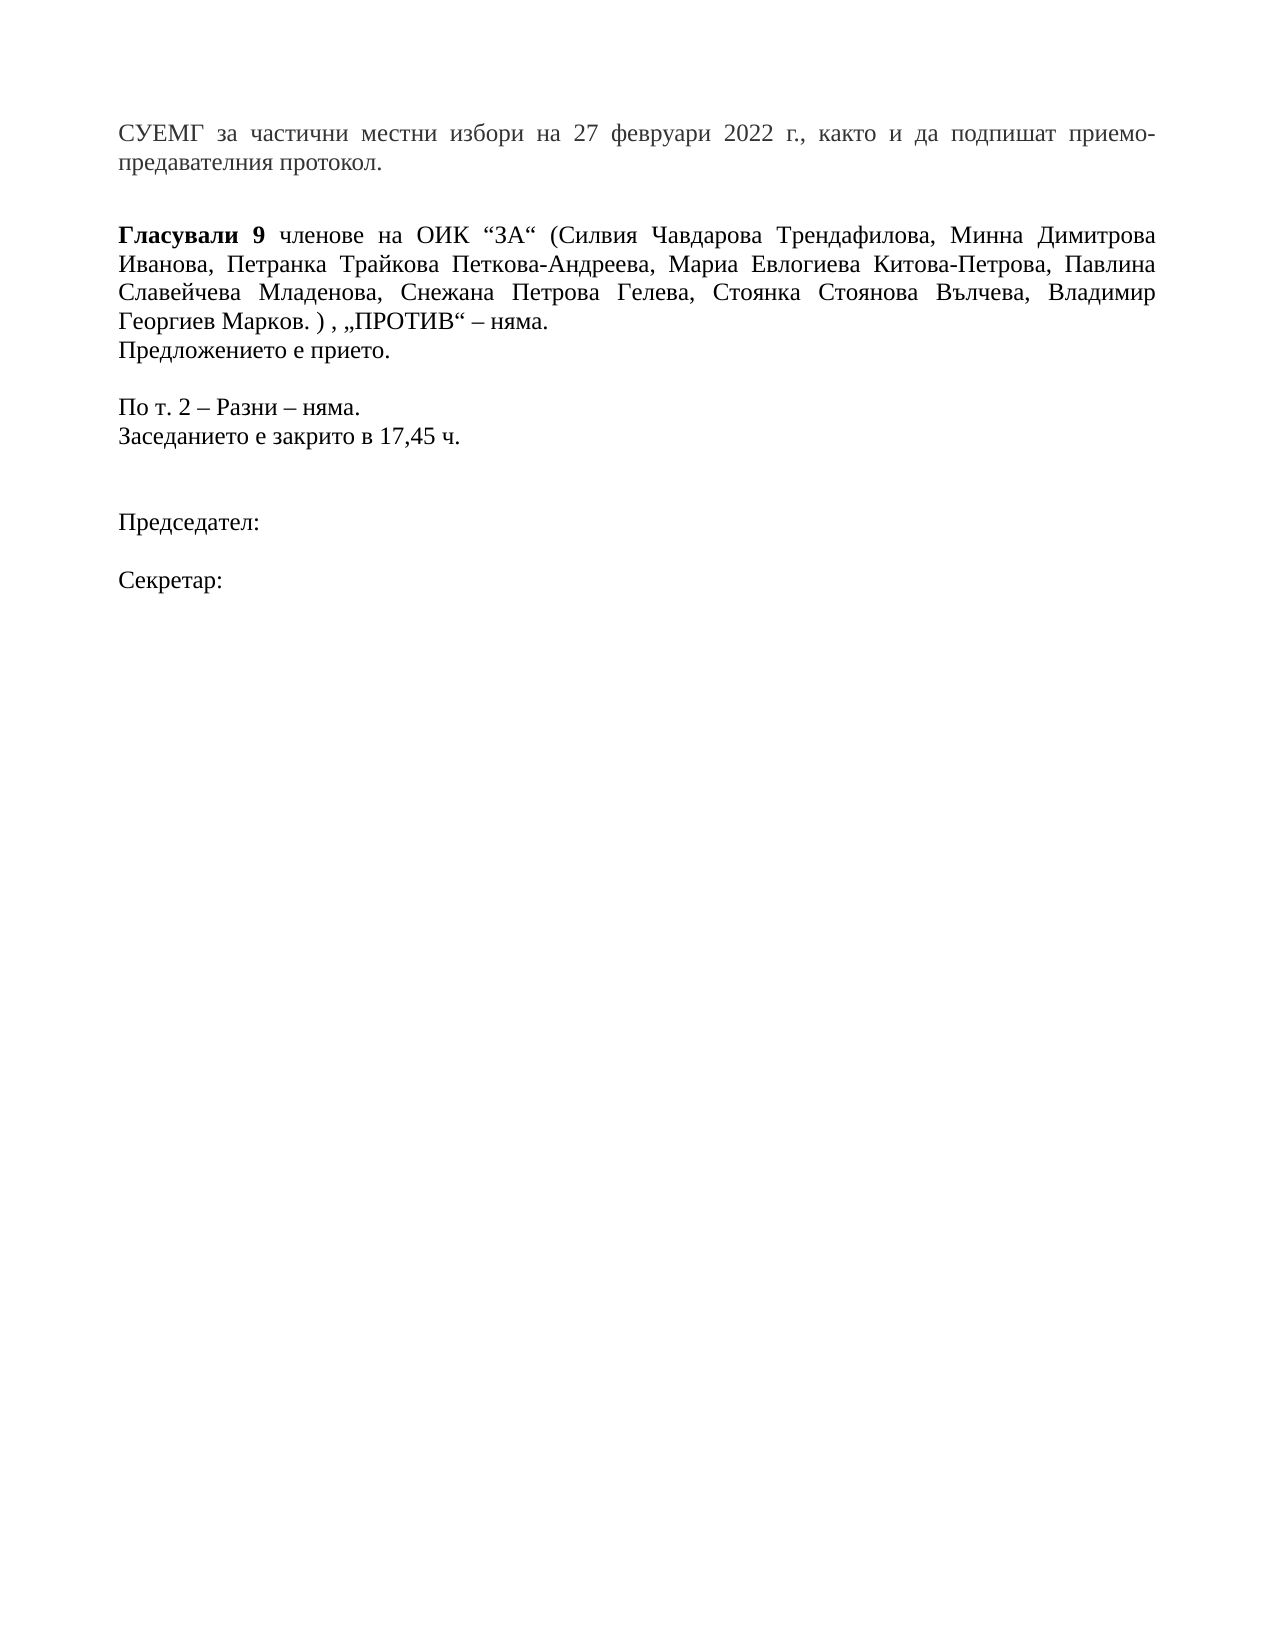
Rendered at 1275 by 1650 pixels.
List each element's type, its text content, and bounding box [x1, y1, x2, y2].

text Председател: [118, 507, 1157, 536]
text СУЕМГ за частични местни избори на 27 февруари 2022 г., както и да подпишат приемо-предавателния протокол. [118, 118, 1157, 176]
text Заседанието е закрито в 17,45 ч. [118, 421, 1157, 450]
text По т. 2 – Разни – няма. [118, 392, 1157, 421]
text Гласували 9 членове на ОИК “ЗА“ (Силвия Чавдарова Трендафилова, Минна Димитрова Иванова, Петранка Трайкова Петкова-Андреева, Мариа Евлогиева Китова-Петрова, Павлина Славейчева Младенова, Снежана Петрова Гелева, Стоянка Стоянова Вълчева, Владимир Георгиев Марков. ) , „ПРОТИВ“ – няма. [118, 220, 1157, 335]
text Секретар: [118, 565, 1157, 594]
text Предложението е прието. [118, 335, 1157, 364]
